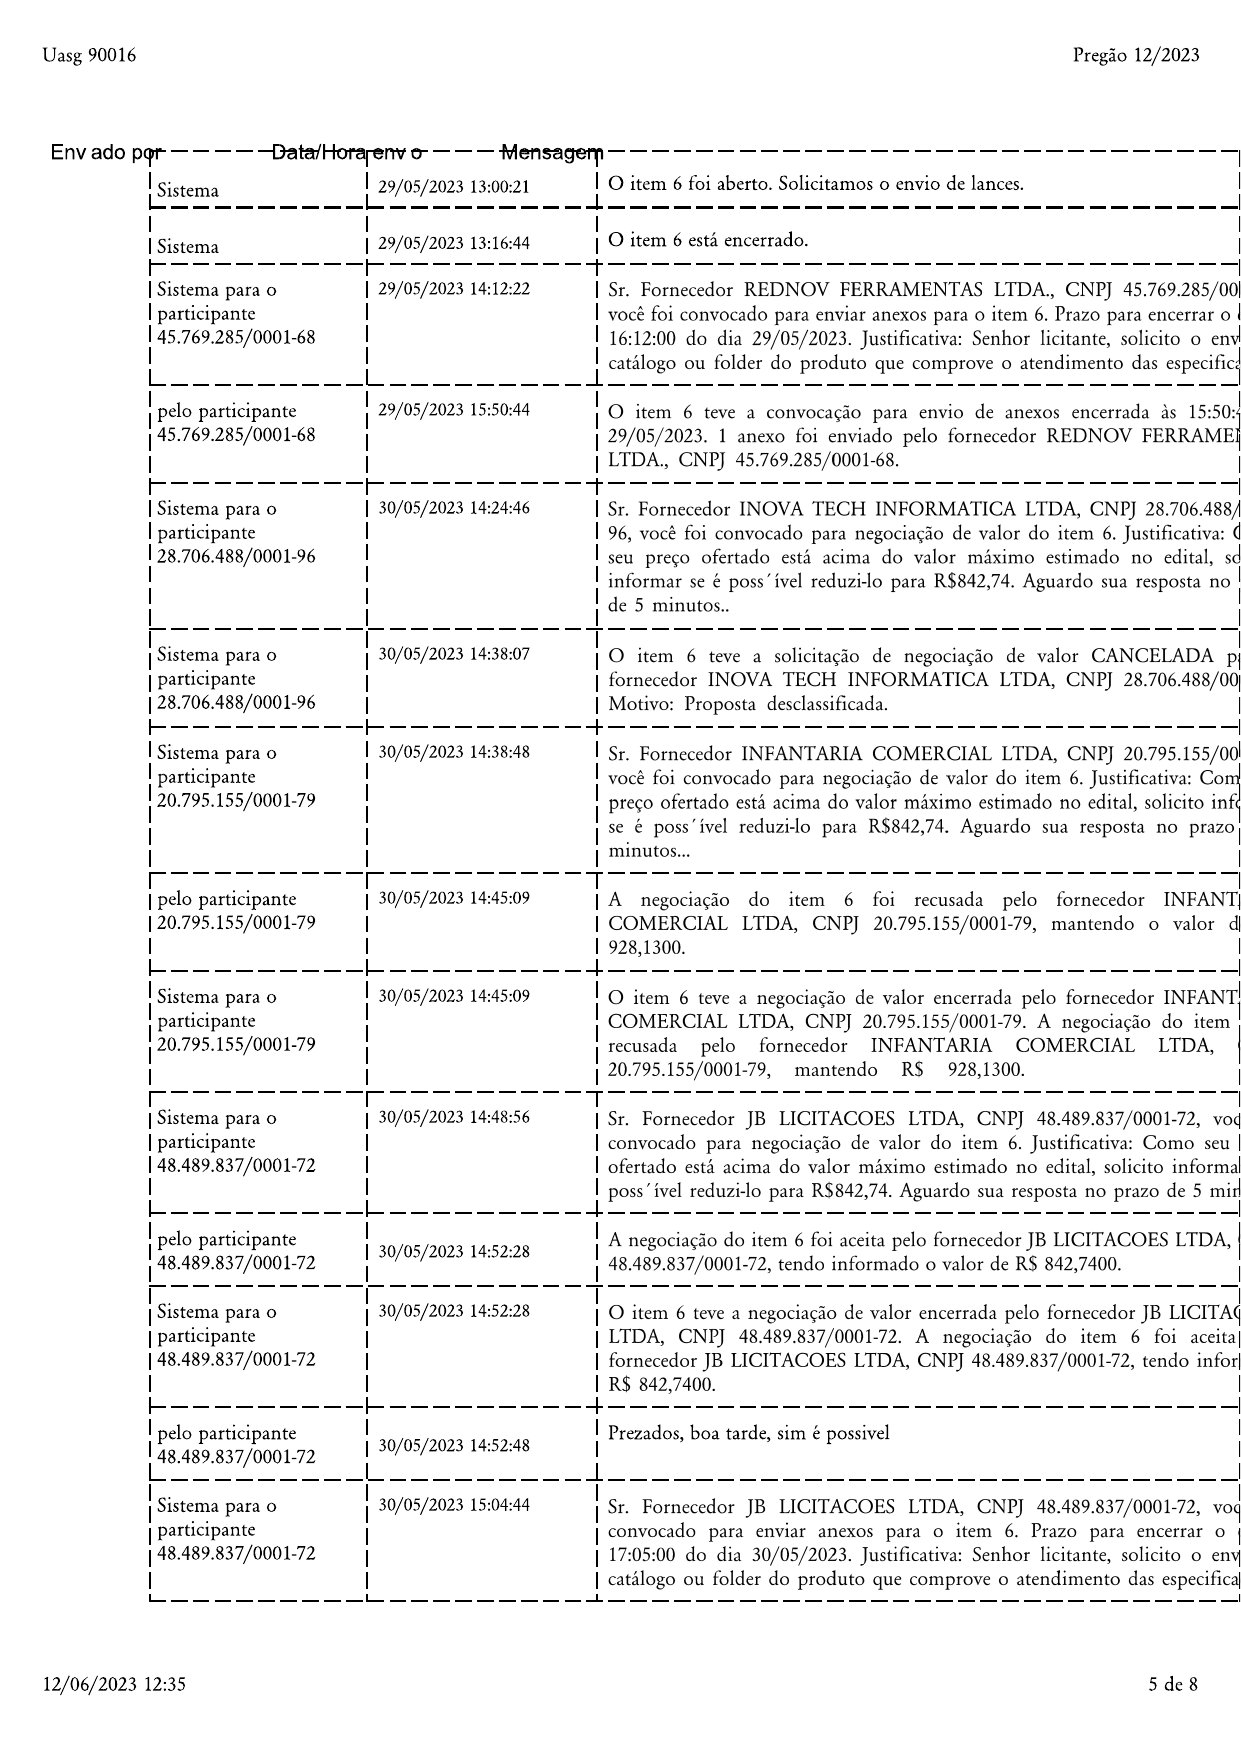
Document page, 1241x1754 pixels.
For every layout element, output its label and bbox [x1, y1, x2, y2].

table_cell [597, 206, 1240, 263]
table_cell [367, 1091, 597, 1212]
table_cell [150, 970, 367, 1091]
table_header [276, 150, 283, 157]
table_cell [597, 1091, 1240, 1212]
table_cell [150, 263, 367, 384]
table_cell [150, 206, 367, 263]
table_cell [597, 1285, 1240, 1406]
table_cell [150, 1479, 367, 1600]
table_cell [597, 970, 1240, 1091]
table_cell [150, 726, 367, 872]
table_cell [367, 384, 597, 482]
table_cell [367, 482, 597, 628]
table_cell [150, 1285, 367, 1406]
table_cell [367, 1212, 597, 1285]
table_header [597, 150, 1240, 206]
table_cell [367, 1479, 597, 1600]
table_cell [1236, 1307, 1240, 1317]
table_cell [150, 628, 367, 726]
table_cell [1232, 748, 1236, 759]
table_cell [367, 628, 597, 726]
table_cell [150, 1406, 367, 1479]
table_cell [367, 206, 597, 263]
table_header [150, 150, 367, 206]
table_cell [597, 482, 1240, 628]
table_header [367, 150, 597, 206]
table_cell [367, 726, 597, 872]
table_cell [597, 263, 1240, 384]
table_cell [150, 482, 367, 628]
table_cell [597, 384, 1240, 482]
table_cell [597, 726, 1240, 872]
table_cell [597, 1212, 1240, 1285]
table_cell [367, 970, 597, 1091]
table_cell [1232, 674, 1236, 685]
table_cell [597, 1479, 1240, 1600]
table_cell [597, 872, 1240, 970]
table_cell [150, 872, 367, 970]
table_cell [367, 1285, 597, 1406]
table_cell [1222, 674, 1226, 685]
table_cell [367, 263, 597, 384]
table_cell [597, 628, 1240, 726]
table_cell [1222, 748, 1226, 759]
table_cell [367, 1406, 597, 1479]
table_cell [367, 872, 597, 970]
table_cell [150, 384, 367, 482]
table_cell [150, 1212, 367, 1285]
table_cell [150, 1091, 367, 1212]
table_cell [597, 1406, 1240, 1479]
